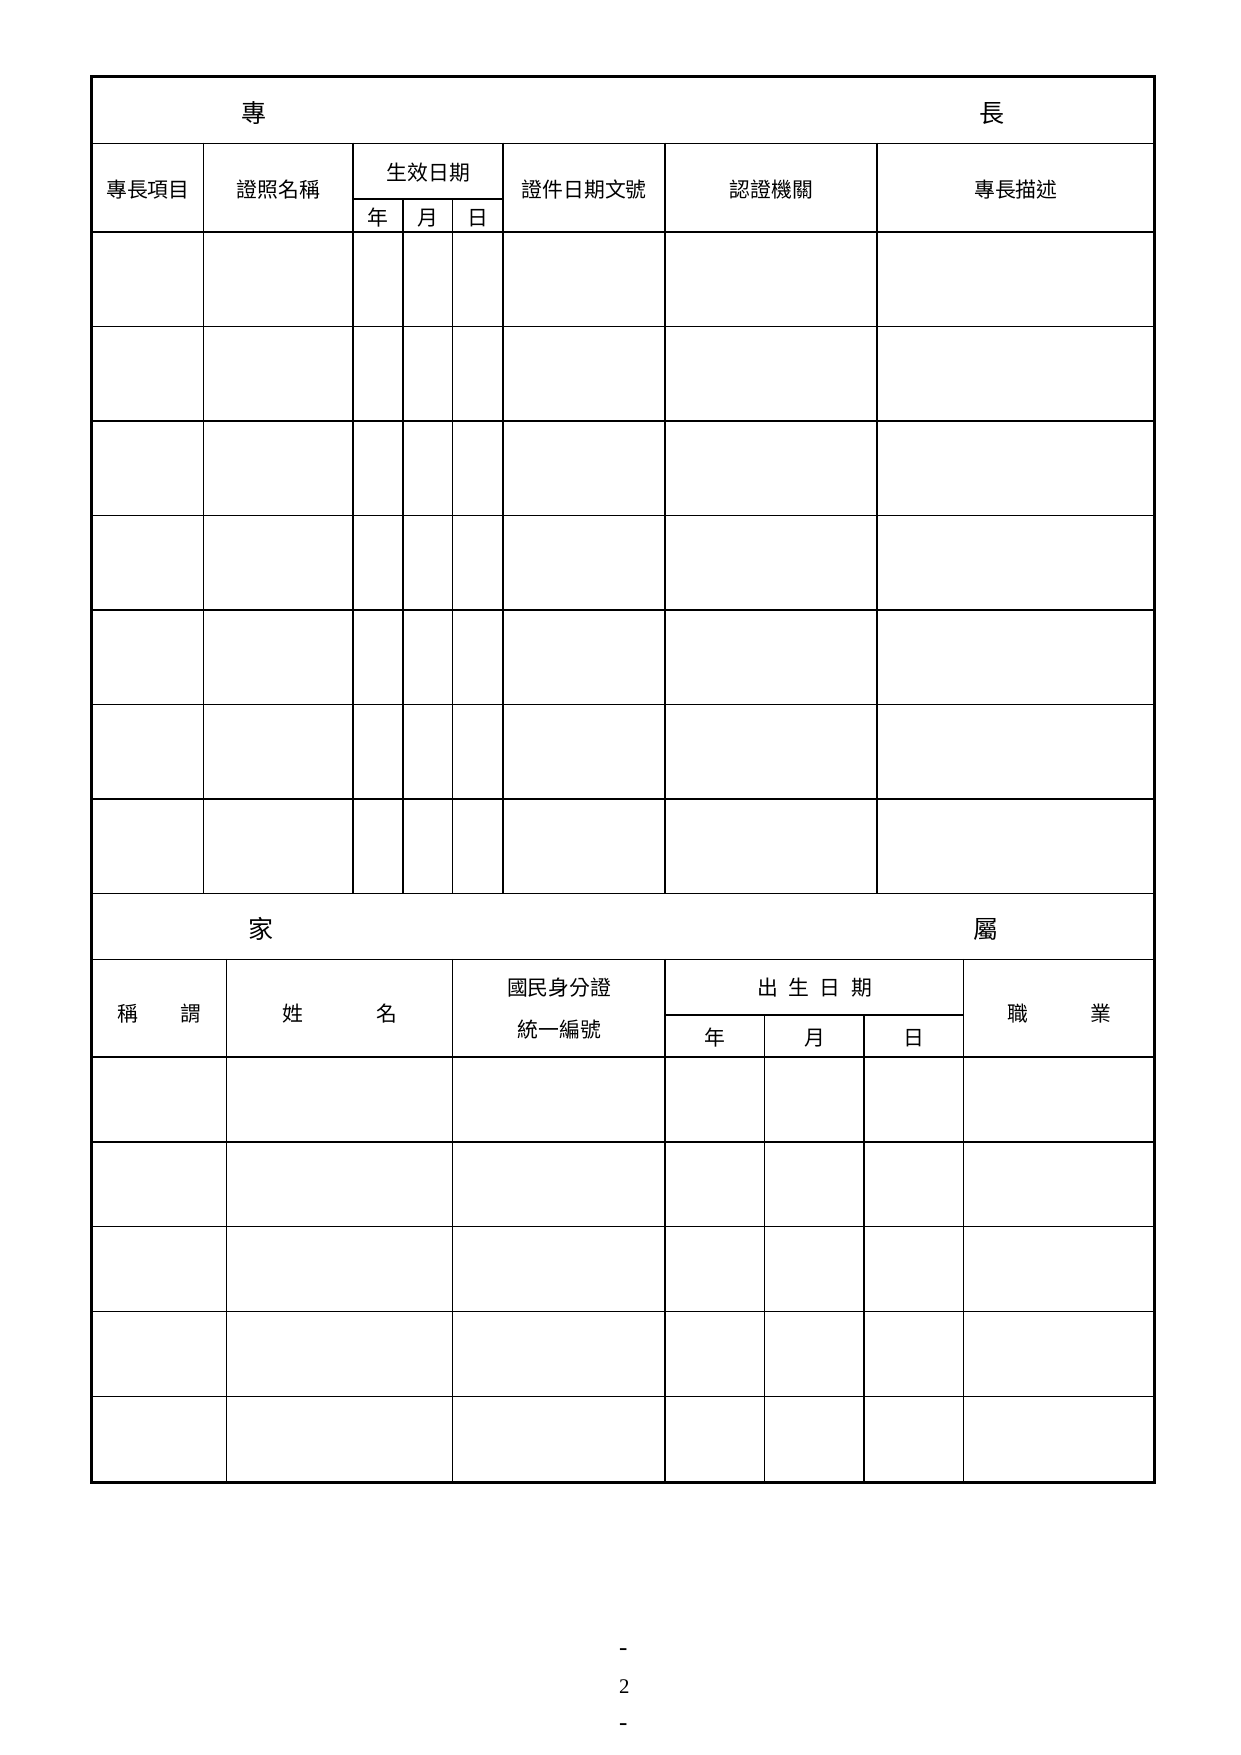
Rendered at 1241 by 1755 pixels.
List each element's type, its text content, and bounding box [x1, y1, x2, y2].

table_cell [666, 705, 876, 798]
table_cell [504, 327, 664, 420]
table_cell [666, 611, 876, 703]
table_cell [204, 705, 352, 798]
table_cell [504, 611, 664, 703]
table_cell [878, 800, 1153, 892]
table_cell 姓 名 [227, 960, 452, 1056]
table_cell 月 [404, 200, 452, 231]
table_cell 證照名稱 [204, 144, 352, 231]
table_cell 年 [666, 1016, 764, 1056]
table_cell [964, 1312, 1153, 1396]
table_cell [765, 1058, 863, 1141]
table_cell [504, 705, 664, 798]
table_cell [354, 611, 402, 703]
table_cell [404, 611, 452, 703]
table_cell [204, 422, 352, 514]
table_cell 日 [453, 200, 502, 231]
table_cell [765, 1143, 863, 1226]
table_cell [354, 422, 402, 514]
table_cell [93, 1227, 226, 1311]
table_cell [865, 1143, 963, 1226]
table_cell [404, 705, 452, 798]
table_cell [666, 1397, 764, 1481]
table_cell [204, 611, 352, 703]
table_cell [93, 1397, 226, 1481]
table_cell [765, 1227, 863, 1311]
table_cell 職 業 [964, 960, 1153, 1056]
table_cell [878, 327, 1153, 420]
table_cell [93, 327, 203, 420]
table_cell [865, 1397, 963, 1481]
table_cell [666, 800, 876, 892]
table_cell 證件日期文號 [504, 144, 664, 231]
table_cell [453, 233, 502, 326]
table_cell [666, 1058, 764, 1141]
table_cell [666, 233, 876, 326]
table_cell [453, 327, 502, 420]
table_cell 出 生 日 期 [666, 960, 963, 1014]
table_cell [878, 516, 1153, 609]
table_cell [354, 705, 402, 798]
table_cell [865, 1227, 963, 1311]
table_cell [964, 1143, 1153, 1226]
table_cell 家 屬 [93, 894, 1153, 959]
table_cell [453, 705, 502, 798]
table_cell [93, 611, 203, 703]
table_cell [453, 1227, 664, 1311]
table_cell [765, 1312, 863, 1396]
table_cell [666, 1227, 764, 1311]
table_cell [878, 422, 1153, 514]
table_cell [93, 1312, 226, 1396]
table_cell 認證機關 [666, 144, 876, 231]
table_header 專 長 [93, 78, 1153, 143]
table_cell [964, 1227, 1153, 1311]
table_cell [453, 516, 502, 609]
table_cell [404, 233, 452, 326]
table_cell [404, 422, 452, 514]
table_cell [964, 1397, 1153, 1481]
table_cell [666, 1143, 764, 1226]
table_cell [227, 1397, 452, 1481]
table_cell [453, 422, 502, 514]
table_cell [227, 1143, 452, 1226]
table_cell [204, 233, 352, 326]
table_cell [354, 516, 402, 609]
table_cell [453, 1143, 664, 1226]
table_cell 專長描述 [878, 144, 1153, 231]
table_cell [354, 800, 402, 892]
table_cell 年 [354, 200, 402, 231]
table_cell [453, 800, 502, 892]
table_cell [878, 705, 1153, 798]
table_cell [204, 516, 352, 609]
table_cell 月 [765, 1016, 863, 1056]
table_cell [878, 611, 1153, 703]
table_cell [93, 705, 203, 798]
table_cell [453, 1058, 664, 1141]
table_cell [354, 327, 402, 420]
table_cell 稱 謂 [93, 960, 226, 1056]
table_cell [504, 800, 664, 892]
table_cell 生效日期 [354, 144, 502, 198]
table_cell [666, 422, 876, 514]
table_cell [666, 516, 876, 609]
table_cell [93, 422, 203, 514]
table_cell [404, 516, 452, 609]
table_cell [93, 800, 203, 892]
table_cell [227, 1312, 452, 1396]
table_cell [765, 1397, 863, 1481]
table_cell [865, 1058, 963, 1141]
table_cell 日 [865, 1016, 963, 1056]
table_cell 專長項目 [93, 144, 203, 231]
table_cell [666, 327, 876, 420]
table_cell 國民身分證 統一編號 [453, 960, 664, 1056]
table_cell [504, 233, 664, 326]
table_cell [453, 611, 502, 703]
table_cell [865, 1312, 963, 1396]
table_cell [93, 1058, 226, 1141]
table_cell [204, 327, 352, 420]
table_cell [964, 1058, 1153, 1141]
table_cell [93, 1143, 226, 1226]
table_cell [666, 1312, 764, 1396]
table_cell [504, 516, 664, 609]
table_cell [204, 800, 352, 892]
table_cell [504, 422, 664, 514]
table_cell [404, 800, 452, 892]
table_cell [404, 327, 452, 420]
table_cell [354, 233, 402, 326]
table_cell [93, 233, 203, 326]
table_cell [93, 516, 203, 609]
table_cell [453, 1312, 664, 1396]
table_cell [453, 1397, 664, 1481]
table_cell [227, 1058, 452, 1141]
table_cell [227, 1227, 452, 1311]
table_cell [878, 233, 1153, 326]
